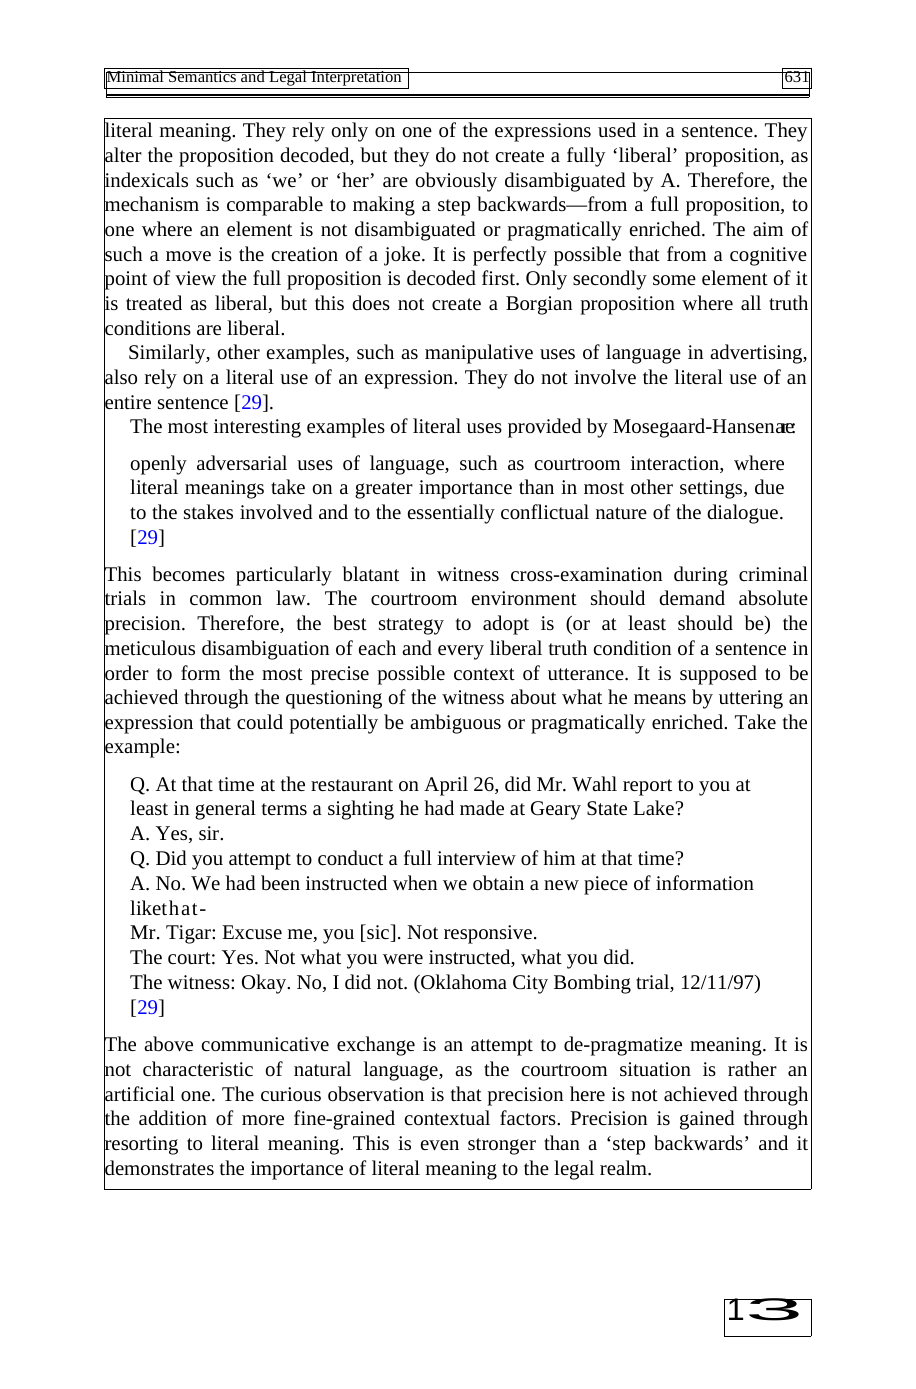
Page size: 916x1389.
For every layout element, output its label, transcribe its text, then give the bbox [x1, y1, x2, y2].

text The above communicative exchange is an attempt to de-pragmatize meaning. It is not characteristic of natural language, as the courtroom situation is rather an artificial one. The curious observation is that precision here is not achieved through the addition of more fine-grained contextual factors. Precision is gained through resorting to literal meaning. This is even stronger than a ‘step backwards’ and it demonstrates the importance of literal meaning to the legal realm. [105, 1032, 809, 1179]
text Q. Did you attempt to conduct a full interview of him at that time? [130, 846, 811, 870]
text literal meaning. They rely only on one of the expressions used in a sentence. They alter the proposition decoded, but they do not create a fully ‘liberal’ proposition, as indexicals such as ‘we’ or ‘her’ are obviously disambiguated by A. Therefore, the mechanism is comparable to making a step backwards—from a full proposition, to one where an element is not disambiguated or pragmatically enriched. The aim of such a move is the creation of a joke. It is perfectly possible that from a cognitive point of view the full proposition is decoded first. Only secondly some element of it is treated as liberal, but this does not create a Borgian proposition where all truth conditions are liberal. [105, 119, 809, 340]
text A. Yes, sir. [130, 821, 811, 845]
text A. No. We had been instructed when we obtain a new piece of information likethat- [130, 871, 785, 919]
text 631 [784, 69, 811, 86]
text Similarly, other examples, such as manipulative uses of language in advertising, also rely on a literal use of an expression. They do not involve the literal use of an entire sentence [29]. [105, 340, 809, 414]
text The most interesting examples of literal uses provided by Mosegaard-Hansenare: [130, 414, 811, 438]
text Q. At that time at the restaurant on April 26, did Mr. Wahl report to you at least in general terms a sighting he had made at Geary State Lake? [130, 772, 785, 820]
text openly adversarial uses of language, such as courtroom interaction, where literal meanings take on a greater importance than in most other settings, due to the stakes involved and to the essentially conflictual nature of the dialogue. [29] [130, 451, 786, 549]
text The witness: Okay. No, I did not. (Oklahoma City Bombing trial, 12/11/97) [29] [130, 970, 785, 1019]
text The court: Yes. Not what you were instructed, what you did. [130, 945, 811, 969]
text Mr. Tigar: Excuse me, you [sic]. Not responsive. [130, 920, 811, 944]
text This becomes particularly blatant in witness cross-examination during criminal trials in common law. The courtroom environment should demand absolute precision. Therefore, the best strategy to adopt is (or at least should be) the meticulous disambiguation of each and every liberal truth condition of a sentence in order to form the most precise possible context of utterance. It is supposed to be achieved through the questioning of the witness about what he means by uttering an expression that could potentially be ambiguous or pragmatically enriched. Take the example: [105, 562, 809, 758]
text 13 [726, 1300, 811, 1326]
text Minimal Semantics and Legal Interpretation [107, 73, 408, 86]
